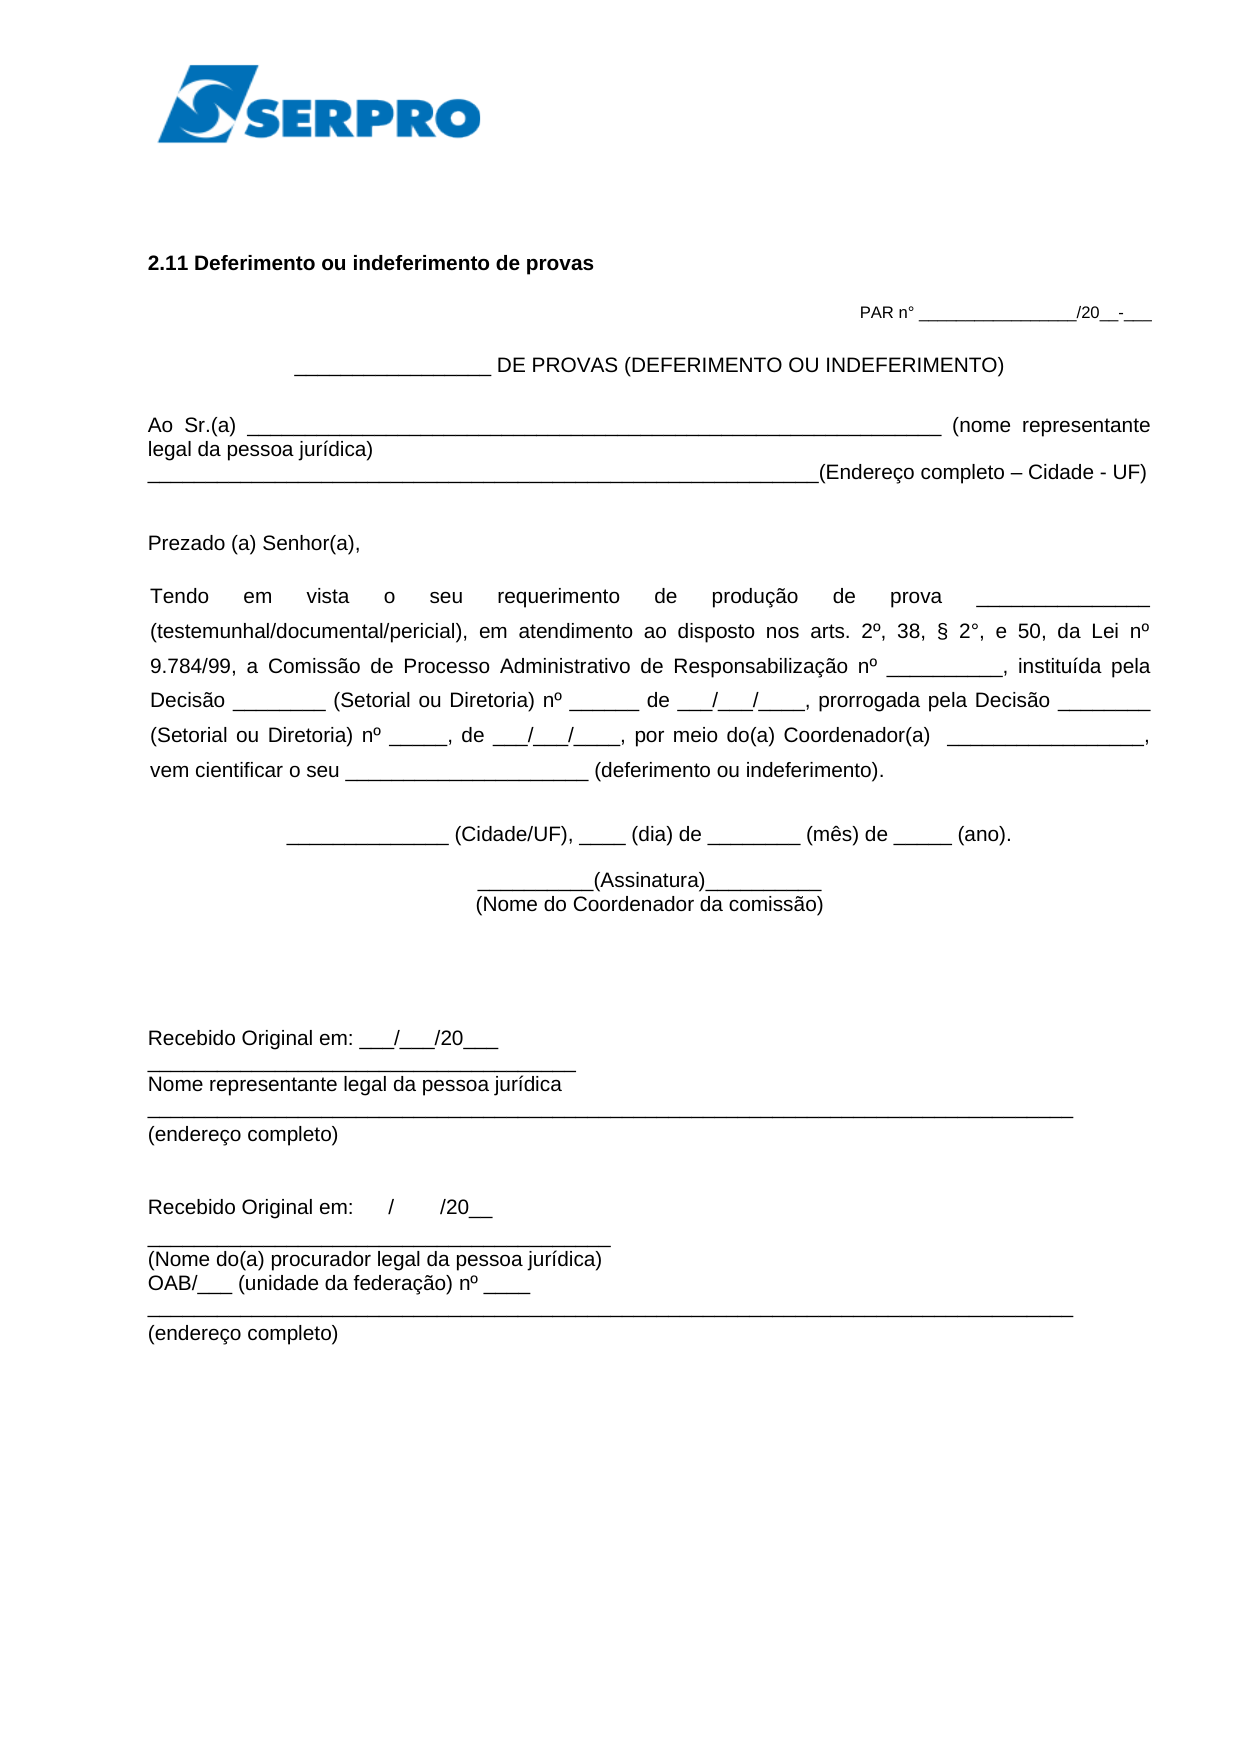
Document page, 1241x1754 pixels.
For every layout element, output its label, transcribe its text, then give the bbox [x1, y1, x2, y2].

text ________________________________________________________________________________ (endereço completo) [148, 1096, 1152, 1146]
text 2.11 Deferimento ou indeferimento de provas [148, 251, 1152, 274]
text (Nome do(a) procurador legal da pessoa jurídica) [148, 1248, 1152, 1271]
text Ao Sr.(a) ____________________________________________________________ (nome representante legal da pessoa jurídica) [148, 414, 1152, 461]
text Recebido Original em: / /20__ [148, 1196, 1152, 1219]
text Prezado (a) Senhor(a), [148, 532, 1152, 555]
text _____________________________________ [148, 1049, 1152, 1073]
text Recebido Original em: ___/___/20___ [148, 1026, 1152, 1049]
text ________________________________________________________________________________ (endereço completo) [148, 1294, 1152, 1344]
text Nome representante legal da pessoa jurídica [148, 1073, 1152, 1096]
text _________________ DE PROVAS (DEFERIMENTO OU INDEFERIMENTO) [148, 353, 1152, 377]
picture [156, 64, 481, 144]
text Tendo em vista o seu requerimento de produção de prova _______________ (testemunhal/documental/pericial), em atendimento ao disposto nos arts. 2º, 38, § 2°, e 50, da Lei nº 9.784/99, a Comissão de Processo Administrativo de Responsabilização nº __________, instituída pela Decisão ________ (Setorial ou Diretoria) nº ______ de ___/___/____, prorrogada pela Decisão ________ (Setorial ou Diretoria) nº _____, de ___/___/____, por meio do(a) Coordenador(a) _________________, vem cientificar o seu _____________________ (deferimento ou indeferimento). [150, 584, 1152, 782]
text ______________ (Cidade/UF), ____ (dia) de ________ (mês) de _____ (ano). [148, 822, 1152, 846]
text __________(Assinatura)__________ [148, 869, 1152, 892]
text OAB/___ (unidade da federação) nº ____ [148, 1271, 1152, 1294]
text PAR n° _________________/20__-___ [150, 304, 1152, 322]
text ________________________________________ [148, 1225, 1152, 1248]
text __________________________________________________________(Endereço completo – Cidade - UF) [148, 461, 1152, 484]
text (Nome do Coordenador da comissão) [148, 892, 1152, 915]
